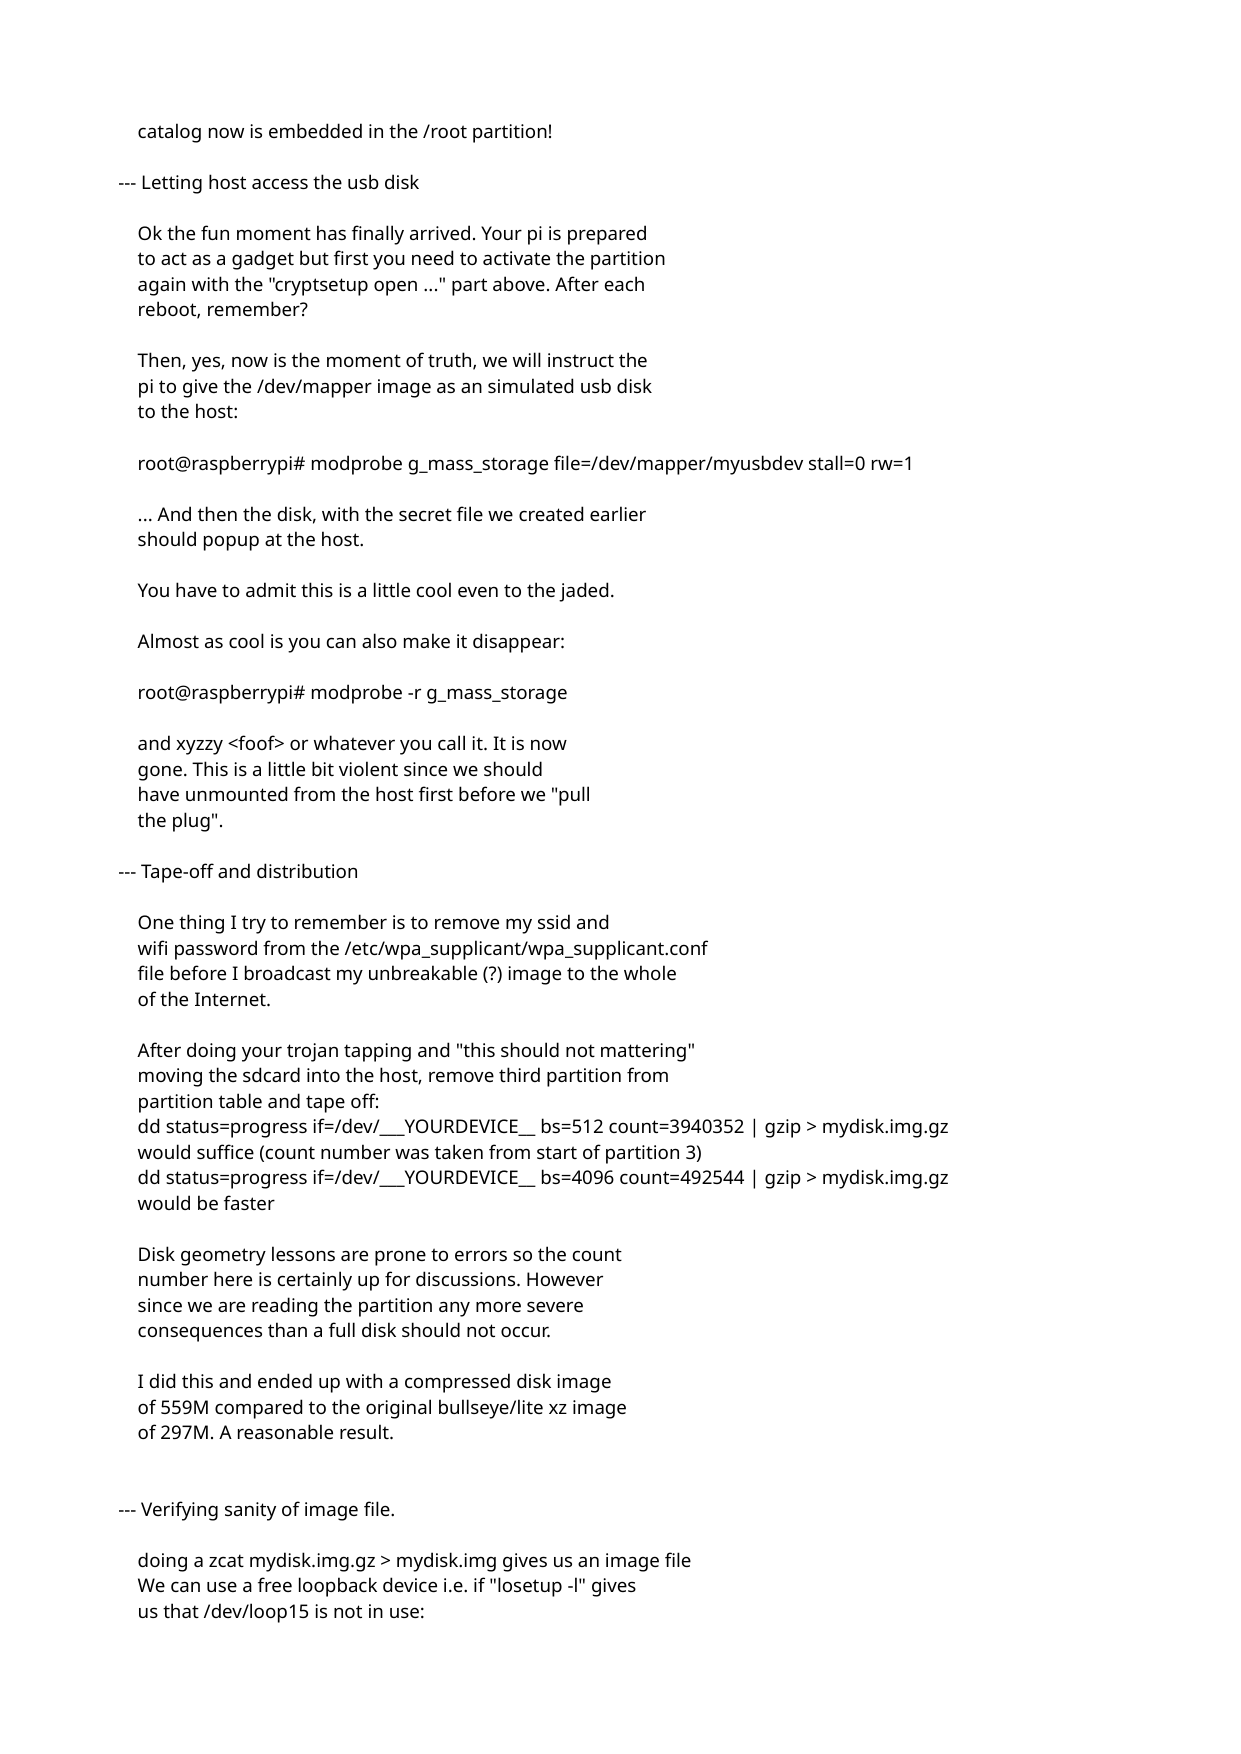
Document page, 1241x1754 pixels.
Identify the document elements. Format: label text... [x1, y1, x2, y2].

text Then, yes, now is the moment of truth, we will instruct the [118, 348, 1122, 373]
text catalog now is embedded in the /root partition! [118, 118, 1122, 144]
text of 297M. A reasonable result. [118, 1420, 1122, 1445]
text I did this and ended up with a compressed disk image [118, 1369, 1122, 1394]
text would be faster [118, 1190, 1122, 1216]
text gone. This is a little bit violent since we should [118, 756, 1122, 782]
text We can use a free loopback device i.e. if "losetup -l" gives [118, 1573, 1122, 1598]
text Disk geometry lessons are prone to errors so the count [118, 1241, 1122, 1267]
text again with the "cryptsetup open ..." part above. After each [118, 271, 1122, 297]
text of the Internet. [118, 986, 1122, 1011]
text reboot, remember? [118, 297, 1122, 322]
text and xyzzy <foof> or whatever you call it. It is now [118, 731, 1122, 756]
text Ok the fun moment has finally arrived. Your pi is prepared [118, 220, 1122, 246]
text have unmounted from the host first before we "pull [118, 782, 1122, 807]
text dd status=progress if=/dev/___YOURDEVICE__ bs=512 count=3940352 | gzip > mydisk.img.gz [118, 1113, 1122, 1139]
text should popup at the host. [118, 526, 1122, 552]
text You have to admit this is a little cool even to the jaded. [118, 577, 1122, 603]
text partition table and tape off: [118, 1088, 1122, 1113]
text moving the sdcard into the host, remove third partition from [118, 1062, 1122, 1088]
text the plug". [118, 807, 1122, 833]
text Almost as cool is you can also make it disappear: [118, 628, 1122, 654]
text --- Verifying sanity of image file. [118, 1496, 1122, 1522]
text would suffice (count number was taken from start of partition 3) [118, 1139, 1122, 1164]
text --- Letting host access the usb disk [118, 169, 1122, 195]
text root@raspberrypi# modprobe g_mass_storage file=/dev/mapper/myusbdev stall=0 rw=1 [118, 450, 1122, 475]
text since we are reading the partition any more severe [118, 1292, 1122, 1318]
text --- Tape-off and distribution [118, 858, 1122, 884]
text to act as a gadget but first you need to activate the partition [118, 246, 1122, 271]
text root@raspberrypi# modprobe -r g_mass_storage [118, 679, 1122, 705]
text number here is certainly up for discussions. However [118, 1267, 1122, 1292]
text dd status=progress if=/dev/___YOURDEVICE__ bs=4096 count=492544 | gzip > mydisk.img.gz [118, 1164, 1122, 1190]
text One thing I try to remember is to remove my ssid and [118, 909, 1122, 935]
text consequences than a full disk should not occur. [118, 1318, 1122, 1343]
text After doing your trojan tapping and "this should not mattering" [118, 1037, 1122, 1062]
text of 559M compared to the original bullseye/lite xz image [118, 1394, 1122, 1420]
text to the host: [118, 399, 1122, 424]
text us that /dev/loop15 is not in use: [118, 1598, 1122, 1624]
text file before I broadcast my unbreakable (?) image to the whole [118, 960, 1122, 986]
text pi to give the /dev/mapper image as an simulated usb disk [118, 373, 1122, 399]
text doing a zcat mydisk.img.gz > mydisk.img gives us an image file [118, 1547, 1122, 1573]
text wifi password from the /etc/wpa_supplicant/wpa_supplicant.conf [118, 935, 1122, 960]
text ... And then the disk, with the secret file we created earlier [118, 501, 1122, 526]
